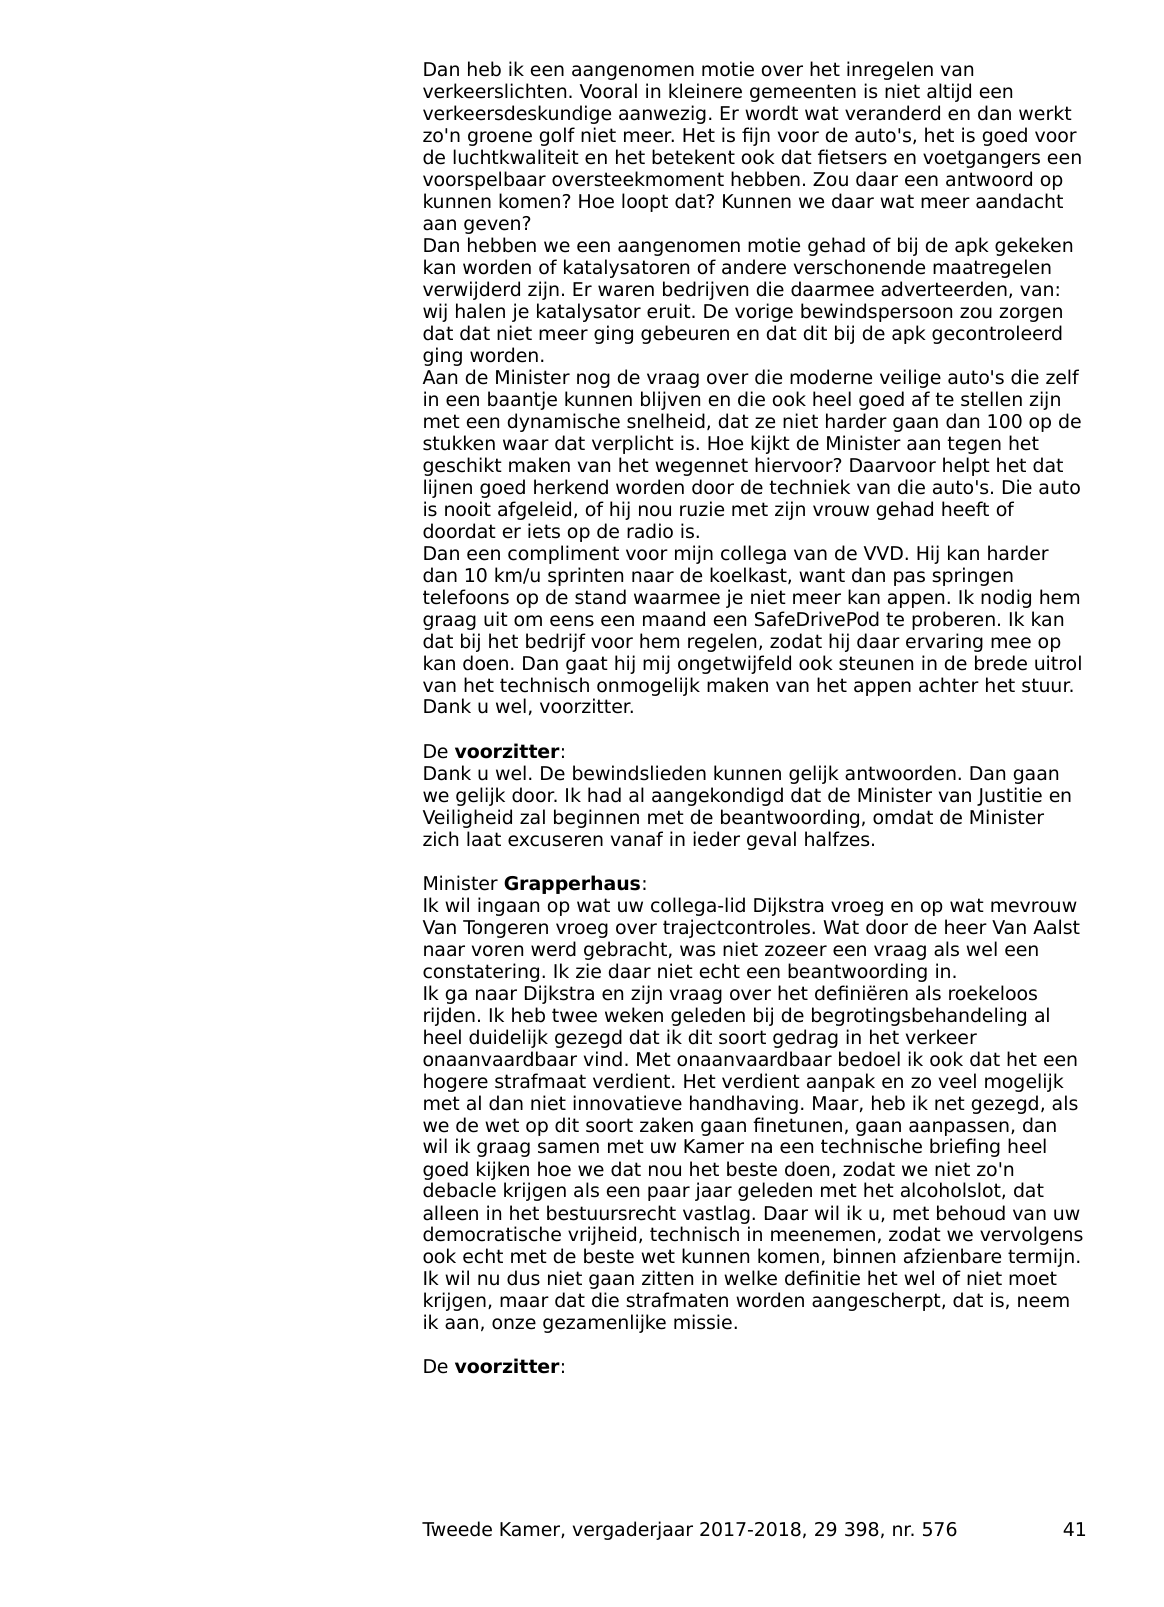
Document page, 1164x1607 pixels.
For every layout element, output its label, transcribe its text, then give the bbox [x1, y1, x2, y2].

text Aan de Minister nog de vraag over die moderne veilige auto's die zelf in een baantje kunnen blijven en die ook heel goed af te stellen zijn met een dynamische snelheid, dat ze niet harder gaan dan 100 op de stukken waar dat verplicht is. Hoe kijkt de Minister aan tegen het geschikt maken van het wegennet hiervoor? Daarvoor helpt het dat lijnen goed herkend worden door de techniek van die auto's. Die auto is nooit afgeleid, of hij nou ruzie met zijn vrouw gehad heeft of doordat er iets op de radio is. [422, 367, 1087, 543]
text De voorzitter: [422, 741, 1087, 763]
text Ik ga naar Dijkstra en zijn vraag over het definiëren als roekeloos rijden. Ik heb twee weken geleden bij de begrotingsbehandeling al heel duidelijk gezegd dat ik dit soort gedrag in het verkeer onaanvaardbaar vind. Met onaanvaardbaar bedoel ik ook dat het een hogere strafmaat verdient. Het verdient aanpak en zo veel mogelijk met al dan niet innovatieve handhaving. Maar, heb ik net gezegd, als we de wet op dit soort zaken gaan finetunen, gaan aanpassen, dan wil ik graag samen met uw Kamer na een technische briefing heel goed kijken hoe we dat nou het beste doen, zodat we niet zo'n debacle krijgen als een paar jaar geleden met het alcoholslot, dat alleen in het bestuursrecht vastlag. Daar wil ik u, met behoud van uw democratische vrijheid, technisch in meenemen, zodat we vervolgens ook echt met de beste wet kunnen komen, binnen afzienbare termijn. Ik wil nu dus niet gaan zitten in welke definitie het wel of niet moet krijgen, maar dat die strafmaten worden aangescherpt, dat is, neem ik aan, onze gezamenlijke missie. [422, 983, 1087, 1334]
text Dan een compliment voor mijn collega van de VVD. Hij kan harder dan 10 km/u sprinten naar de koelkast, want dan pas springen telefoons op de stand waarmee je niet meer kan appen. Ik nodig hem graag uit om eens een maand een SafeDrivePod te proberen. Ik kan dat bij het bedrijf voor hem regelen, zodat hij daar ervaring mee op kan doen. Dan gaat hij mij ongetwijfeld ook steunen in de brede uitrol van het technisch onmogelijk maken van het appen achter het stuur. [422, 543, 1087, 696]
text Dan heb ik een aangenomen motie over het inregelen van verkeerslichten. Vooral in kleinere gemeenten is niet altijd een verkeersdeskundige aanwezig. Er wordt wat veranderd en dan werkt zo'n groene golf niet meer. Het is fijn voor de auto's, het is goed voor de luchtkwaliteit en het betekent ook dat fietsers en voetgangers een voorspelbaar oversteekmoment hebben. Zou daar een antwoord op kunnen komen? Hoe loopt dat? Kunnen we daar wat meer aandacht aan geven? [422, 59, 1087, 235]
text Minister Grapperhaus: [422, 873, 1087, 895]
text Dank u wel, voorzitter. [422, 696, 1087, 718]
text Dan hebben we een aangenomen motie gehad of bij de apk gekeken kan worden of katalysatoren of andere verschonende maatregelen verwijderd zijn. Er waren bedrijven die daarmee adverteerden, van: wij halen je katalysator eruit. De vorige bewindspersoon zou zorgen dat dat niet meer ging gebeuren en dat dit bij de apk gecontroleerd ging worden. [422, 235, 1087, 367]
text De voorzitter: [422, 1356, 1087, 1378]
text Ik wil ingaan op wat uw collega-lid Dijkstra vroeg en op wat mevrouw Van Tongeren vroeg over trajectcontroles. Wat door de heer Van Aalst naar voren werd gebracht, was niet zozeer een vraag als wel een constatering. Ik zie daar niet echt een beantwoording in. [422, 895, 1087, 983]
text Dank u wel. De bewindslieden kunnen gelijk antwoorden. Dan gaan we gelijk door. Ik had al aangekondigd dat de Minister van Justitie en Veiligheid zal beginnen met de beantwoording, omdat de Minister zich laat excuseren vanaf in ieder geval halfzes. [422, 763, 1087, 851]
